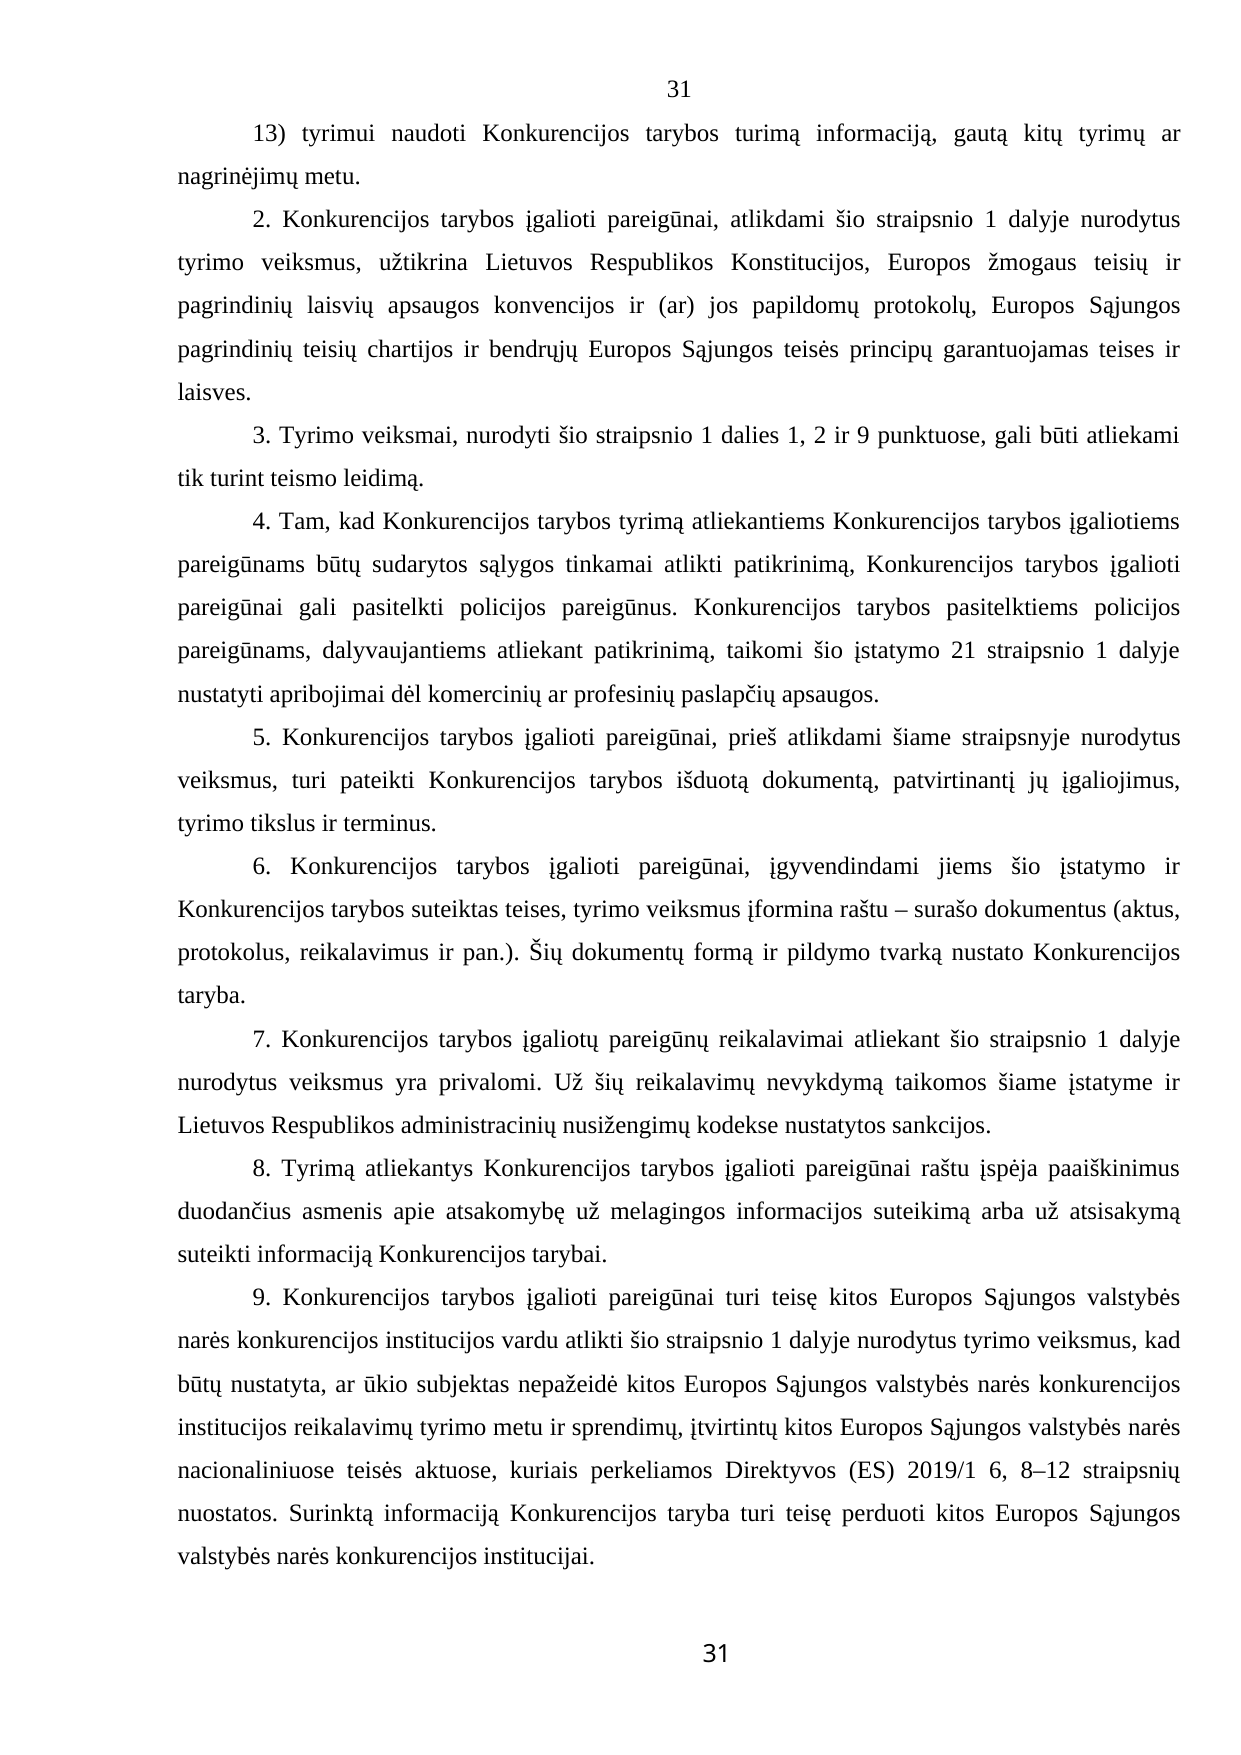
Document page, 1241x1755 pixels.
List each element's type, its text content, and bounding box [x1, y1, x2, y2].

text 13) tyrimui naudoti Konkurencijos tarybos turimą informaciją, gautą kitų tyrimų ar nagrinėjimų metu. [177, 118, 1181, 190]
text 7. Konkurencijos tarybos įgaliotų pareigūnų reikalavimai atliekant šio straipsnio 1 dalyje nurodytus veiksmus yra privalomi. Už šių reikalavimų nevykdymą taikomos šiame įstatyme ir Lietuvos Respublikos administracinių nusižengimų kodekse nustatytos sankcijos. [177, 1024, 1181, 1139]
text 3. Tyrimo veiksmai, nurodyti šio straipsnio 1 dalies 1, 2 ir 9 punktuose, gali būti atliekami tik turint teismo leidimą. [177, 420, 1181, 492]
text 4. Tam, kad Konkurencijos tarybos tyrimą atliekantiems Konkurencijos tarybos įgaliotiems pareigūnams būtų sudarytos sąlygos tinkamai atlikti patikrinimą, Konkurencijos tarybos įgalioti pareigūnai gali pasitelkti policijos pareigūnus. Konkurencijos tarybos pasitelktiems policijos pareigūnams, dalyvaujantiems atliekant patikrinimą, taikomi šio įstatymo 21 straipsnio 1 dalyje nustatyti apribojimai dėl komercinių ar profesinių paslapčių apsaugos. [177, 506, 1181, 707]
text 6. Konkurencijos tarybos įgalioti pareigūnai, įgyvendindami jiems šio įstatymo ir Konkurencijos tarybos suteiktas teises, tyrimo veiksmus įformina raštu – surašo dokumentus (aktus, protokolus, reikalavimus ir pan.). Šių dokumentų formą ir pildymo tvarką nustato Konkurencijos taryba. [177, 851, 1181, 1009]
text 8. Tyrimą atliekantys Konkurencijos tarybos įgalioti pareigūnai raštu įspėja paaiškinimus duodančius asmenis apie atsakomybę už melagingos informacijos suteikimą arba už atsisakymą suteikti informaciją Konkurencijos tarybai. [177, 1153, 1181, 1268]
text 2. Konkurencijos tarybos įgalioti pareigūnai, atlikdami šio straipsnio 1 dalyje nurodytus tyrimo veiksmus, užtikrina Lietuvos Respublikos Konstitucijos, Europos žmogaus teisių ir pagrindinių laisvių apsaugos konvencijos ir (ar) jos papildomų protokolų, Europos Sąjungos pagrindinių teisių chartijos ir bendrųjų Europos Sąjungos teisės principų garantuojamas teises ir laisves. [177, 204, 1181, 406]
text 5. Konkurencijos tarybos įgalioti pareigūnai, prieš atlikdami šiame straipsnyje nurodytus veiksmus, turi pateikti Konkurencijos tarybos išduotą dokumentą, patvirtinantį jų įgaliojimus, tyrimo tikslus ir terminus. [177, 722, 1181, 837]
text 9. Konkurencijos tarybos įgalioti pareigūnai turi teisę kitos Europos Sąjungos valstybės narės konkurencijos institucijos vardu atlikti šio straipsnio 1 dalyje nurodytus tyrimo veiksmus, kad būtų nustatyta, ar ūkio subjektas nepažeidė kitos Europos Sąjungos valstybės narės konkurencijos institucijos reikalavimų tyrimo metu ir sprendimų, įtvirtintų kitos Europos Sąjungos valstybės narės nacionaliniuose teisės aktuose, kuriais perkeliamos Direktyvos (ES) 2019/1 6, 8–12 straipsnių nuostatos. Surinktą informaciją Konkurencijos taryba turi teisę perduoti kitos Europos Sąjungos valstybės narės konkurencijos institucijai. [177, 1282, 1181, 1570]
